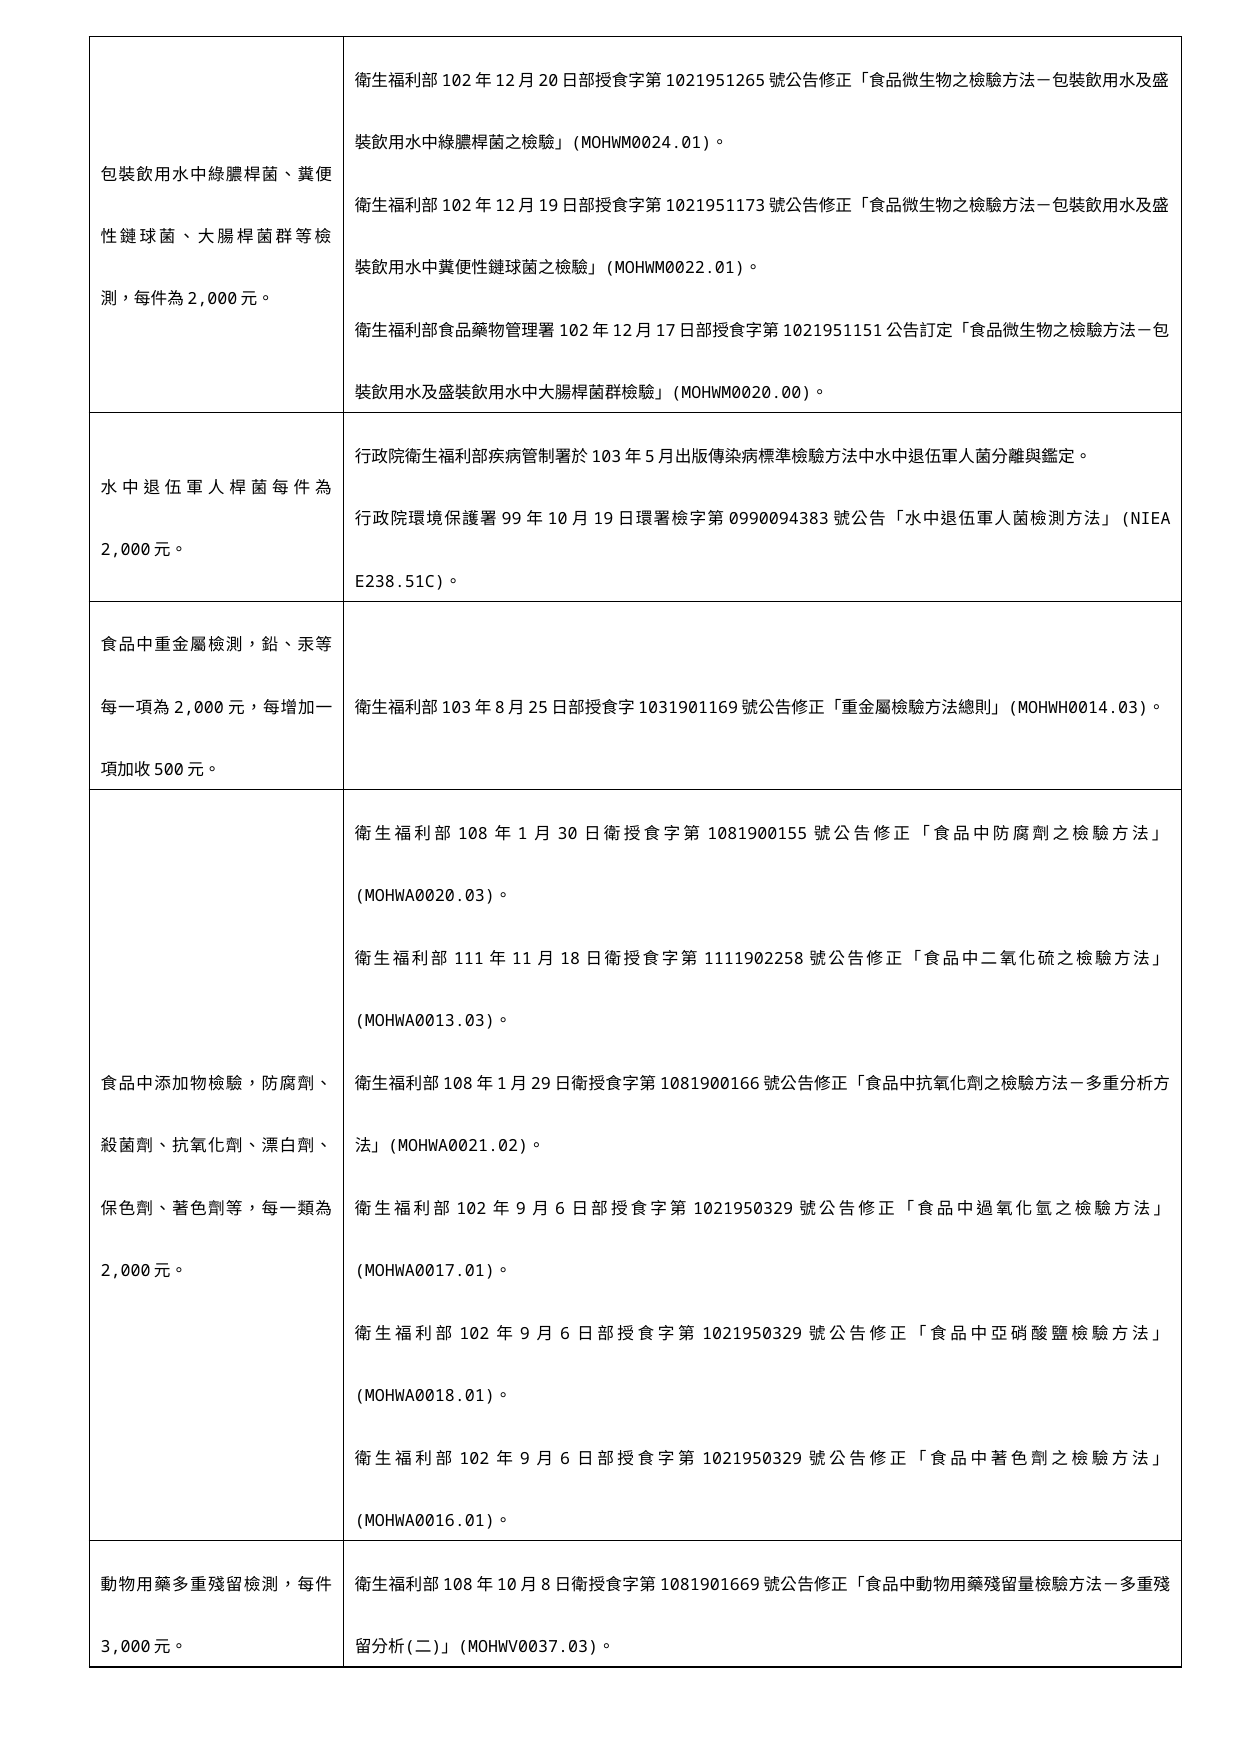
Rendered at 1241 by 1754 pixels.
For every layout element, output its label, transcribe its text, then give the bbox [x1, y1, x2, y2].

table_cell 衛生福利部102年12月20日部授食字第1021951265號公告修正「食品微生物之檢驗方法－包裝飲用水及盛裝飲用水中綠膿桿菌之檢驗」(MOHWM0024.01)。 衛生福利部102年12月19日部授食字第1021951173號公告修正「食品微生物之檢驗方法－包裝飲用水及盛裝飲用水中糞便性鏈球菌之檢驗」(MOHWM0022.01)。 衛生福利部食品藥物管理署102年12月17日部授食字第1021951151公告訂定「食品微生物之檢驗方法－包裝飲用水及盛裝飲用水中大腸桿菌群檢驗」(MOHWM0020.00)。 [344, 37, 1181, 412]
table_cell 動物用藥多重殘留檢測，每件3,000元。 [90, 1541, 343, 1666]
table_cell 衛生福利部103年8月25日部授食字1031901169號公告修正「重金屬檢驗方法總則」(MOHWH0014.03)。 [344, 602, 1181, 789]
table_cell 包裝飲用水中綠膿桿菌、糞便性鏈球菌、大腸桿菌群等檢測，每件為2,000元。 [90, 37, 343, 412]
table_cell 食品中重金屬檢測，鉛、汞等每一項為2,000元，每增加一項加收500元。 [90, 602, 343, 789]
table_cell 衛生福利部108年10月8日衛授食字第1081901669號公告修正「食品中動物用藥殘留量檢驗方法－多重殘留分析(二)」(MOHWV0037.03)。 [344, 1541, 1181, 1666]
table_cell 行政院衛生福利部疾病管制署於103年5月出版傳染病標準檢驗方法中水中退伍軍人菌分離與鑑定。 行政院環境保護署99年10月19日環署檢字第0990094383號公告「水中退伍軍人菌檢測方法」(NIEA E238.51C)。 [344, 413, 1181, 601]
table_cell 食品中添加物檢驗，防腐劑、殺菌劑、抗氧化劑、漂白劑、保色劑、著色劑等，每一類為2,000元。 [90, 790, 343, 1540]
table_cell 衛生福利部108年1月30日衛授食字第1081900155號公告修正「食品中防腐劑之檢驗方法」(MOHWA0020.03)。 衛生福利部111年11月18日衛授食字第1111902258號公告修正「食品中二氧化硫之檢驗方法」(MOHWA0013.03)。 衛生福利部108年1月29日衛授食字第1081900166號公告修正「食品中抗氧化劑之檢驗方法－多重分析方法」(MOHWA0021.02)。 衛生福利部102年9月6日部授食字第1021950329號公告修正「食品中過氧化氫之檢驗方法」(MOHWA0017.01)。 衛生福利部102年9月6日部授食字第1021950329號公告修正「食品中亞硝酸鹽檢驗方法」(MOHWA0018.01)。 衛生福利部102年9月6日部授食字第1021950329號公告修正「食品中著色劑之檢驗方法」(MOHWA0016.01)。 [344, 790, 1181, 1540]
table_cell 水中退伍軍人桿菌每件為2,000元。 [90, 413, 343, 601]
